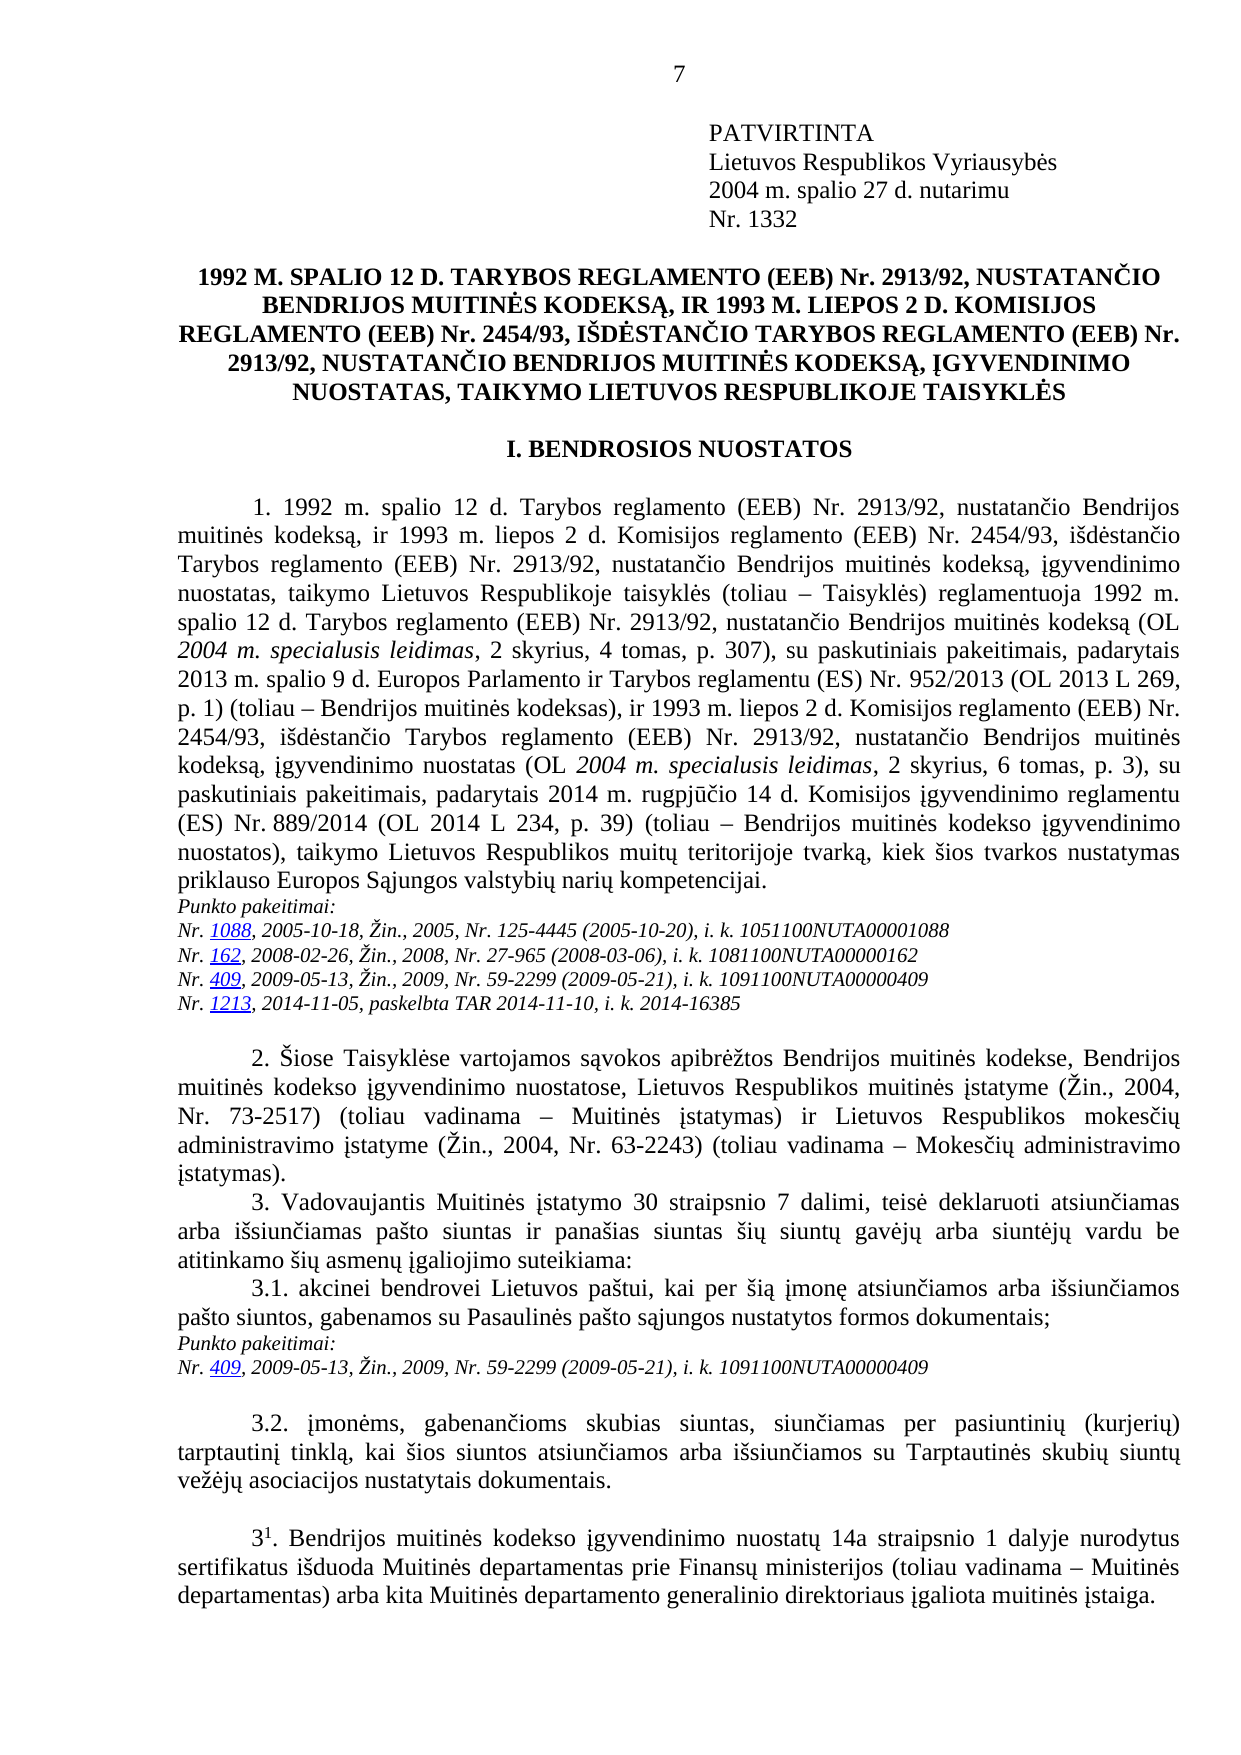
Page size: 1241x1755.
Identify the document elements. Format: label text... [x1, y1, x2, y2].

text Nr. 409, 2009-05-13, Žin., 2009, Nr. 59-2299 (2009-05-21), i. k. 1091100NUTA00000409 [177, 967, 1181, 991]
text 31. Bendrijos muitinės kodekso įgyvendinimo nuostatų 14a straipsnio 1 dalyje nurodytus sertifikatus išduoda Muitinės departamentas prie Finansų ministerijos (toliau vadinama – Muitinės departamentas) arba kita Muitinės departamento generalinio direktoriaus įgaliota muitinės įstaiga. [177, 1523, 1181, 1609]
text 1. 1992 m. spalio 12 d. Tarybos reglamento (EEB) Nr. 2913/92, nustatančio Bendrijos muitinės kodeksą, ir 1993 m. liepos 2 d. Komisijos reglamento (EEB) Nr. 2454/93, išdėstančio Tarybos reglamento (EEB) Nr. 2913/92, nustatančio Bendrijos muitinės kodeksą, įgyvendinimo nuostatas, taikymo Lietuvos Respublikoje taisyklės (toliau – Taisyklės) reglamentuoja 1992 m. spalio 12 d. Tarybos reglamento (EEB) Nr. 2913/92, nustatančio Bendrijos muitinės kodeksą (OL 2004 m. specialusis leidimas, 2 skyrius, 4 tomas, p. 307), su paskutiniais pakeitimais, padarytais 2013 m. spalio 9 d. Europos Parlamento ir Tarybos reglamentu (ES) Nr. 952/2013 (OL 2013 L 269, p. 1) (toliau – Bendrijos muitinės kodeksas), ir 1993 m. liepos 2 d. Komisijos reglamento (EEB) Nr. 2454/93, išdėstančio Tarybos reglamento (EEB) Nr. 2913/92, nustatančio Bendrijos muitinės kodeksą, įgyvendinimo nuostatas (OL 2004 m. specialusis leidimas, 2 skyrius, 6 tomas, p. 3), su paskutiniais pakeitimais, padarytais 2014 m. rugpjūčio 14 d. Komisijos įgyvendinimo reglamentu (ES) Nr. 889/2014 (OL 2014 L 234, p. 39) (toliau – Bendrijos muitinės kodekso įgyvendinimo nuostatos), taikymo Lietuvos Respublikos muitų teritorijoje tvarką, kiek šios tvarkos nustatymas priklauso Europos Sąjungos valstybių narių kompetencijai. [177, 492, 1181, 894]
text Punkto pakeitimai: [177, 894, 1181, 918]
text Nr. 1088, 2005-10-18, Žin., 2005, Nr. 125-4445 (2005-10-20), i. k. 1051100NUTA00001088 [177, 918, 1181, 942]
text Nr. 162, 2008-02-26, Žin., 2008, Nr. 27-965 (2008-03-06), i. k. 1081100NUTA00000162 [177, 942, 1181, 967]
text I. BENDROSIOS NUOSTATOS [177, 434, 1181, 463]
text 3.1. akcinei bendrovei Lietuvos paštui, kai per šią įmonę atsiunčiamos arba išsiunčiamos pašto siuntos, gabenamos su Pasaulinės pašto sąjungos nustatytos formos dokumentais; [177, 1273, 1181, 1331]
text PATVIRTINTA [709, 118, 1181, 147]
text 2004 m. spalio 27 d. nutarimu [177, 176, 1181, 204]
text Lietuvos Respublikos Vyriausybės [177, 147, 1181, 176]
text 1992 M. SPALIO 12 D. TARYBOS REGLAMENTO (EEB) Nr. 2913/92, NUSTATANČIO BENDRIJOS MUITINĖS KODEKSĄ, IR 1993 M. LIEPOS 2 D. KOMISIJOS REGLAMENTO (EEB) Nr. 2454/93, IŠDĖSTANČIO TARYBOS REGLAMENTO (EEB) Nr. 2913/92, NUSTATANČIO BENDRIJOS MUITINĖS KODEKSĄ, ĮGYVENDINIMO NUOSTATAS, TAIKYMO LIETUVOS RESPUBLIKOJE TAISYKLĖS [177, 262, 1181, 406]
text 3. Vadovaujantis Muitinės įstatymo 30 straipsnio 7 dalimi, teisė deklaruoti atsiunčiamas arba išsiunčiamas pašto siuntas ir panašias siuntas šių siuntų gavėjų arba siuntėjų vardu be atitinkamo šių asmenų įgaliojimo suteikiama: [177, 1187, 1181, 1273]
text Nr. 1213, 2014-11-05, paskelbta TAR 2014-11-10, i. k. 2014-16385 [177, 991, 1181, 1015]
text Nr. 409, 2009-05-13, Žin., 2009, Nr. 59-2299 (2009-05-21), i. k. 1091100NUTA00000409 [177, 1355, 1181, 1379]
text 2. Šiose Taisyklėse vartojamos sąvokos apibrėžtos Bendrijos muitinės kodekse, Bendrijos muitinės kodekso įgyvendinimo nuostatose, Lietuvos Respublikos muitinės įstatyme (Žin., 2004, Nr. 73-2517) (toliau vadinama – Muitinės įstatymas) ir Lietuvos Respublikos mokesčių administravimo įstatyme (Žin., 2004, Nr. 63-2243) (toliau vadinama – Mokesčių administravimo įstatymas). [177, 1043, 1181, 1187]
text Punkto pakeitimai: [177, 1331, 1181, 1355]
text Nr. 1332 [177, 204, 1181, 233]
text 3.2. įmonėms, gabenančioms skubias siuntas, siunčiamas per pasiuntinių (kurjerių) tarptautinį tinklą, kai šios siuntos atsiunčiamos arba išsiunčiamos su Tarptautinės skubių siuntų vežėjų asociacijos nustatytais dokumentais. [177, 1408, 1181, 1494]
